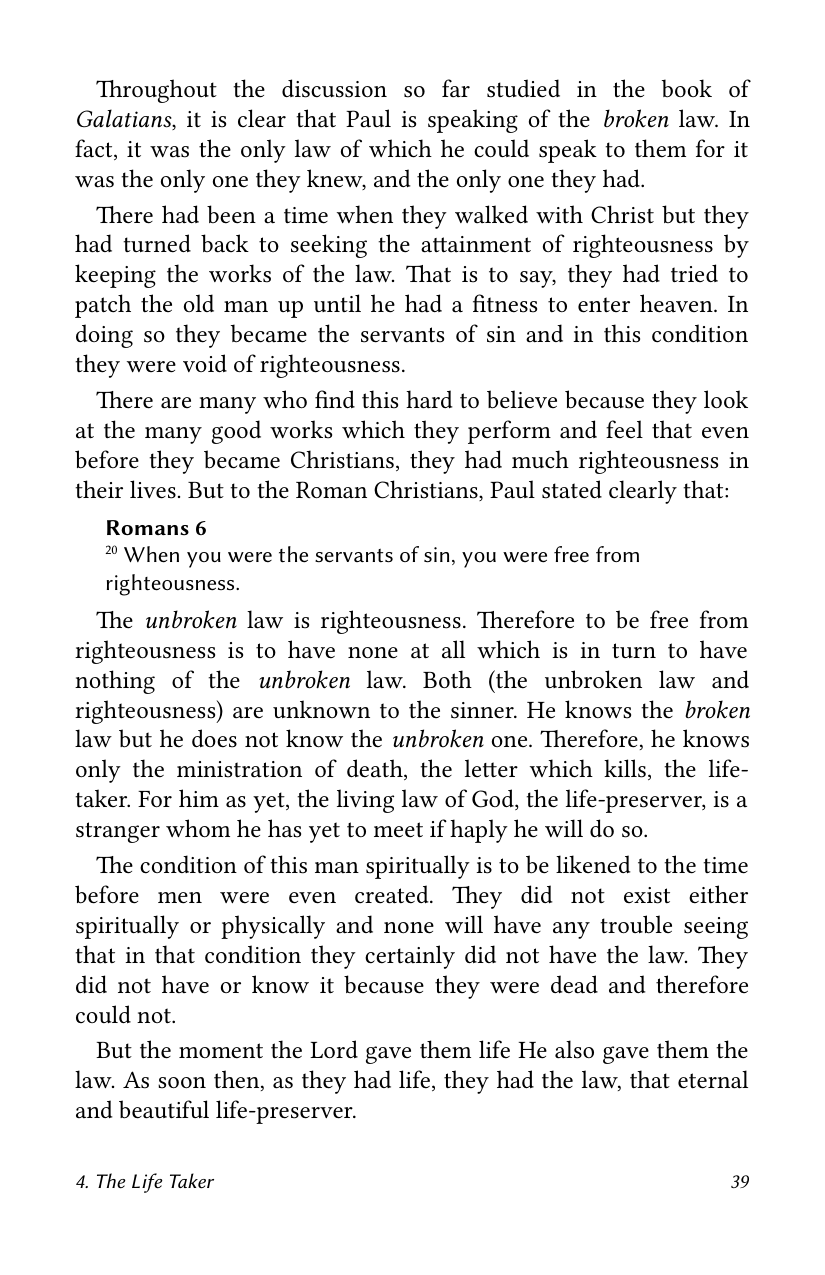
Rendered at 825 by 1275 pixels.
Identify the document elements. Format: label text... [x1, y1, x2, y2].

text Romans 6 [105, 514, 750, 541]
text The condition of this man spiritually is to be likened to the time before men were even created. They did not exist either spiritually or physically and none will have any trouble seeing that in that condition they certainly did not have the law. They did not have or know it because they were dead and therefore could not. [75, 851, 750, 1029]
text There had been a time when they walked with Christ but they had turned back to seeking the attainment of righteousness by keeping the works of the law. That is to say, they had tried to patch the old man up until he had a fitness to enter heaven. In doing so they became the servants of sin and in this condition they were void of righteousness. [75, 201, 750, 379]
text The unbroken law is righteousness. Therefore to be free from righteousness is to have none at all which is in turn to have nothing of the unbroken law. Both (the unbroken law and righteousness) are unknown to the sinner. He knows the broken law but he does not know the unbroken one. Therefore, he knows only the ministration of death, the letter which kills, the life-taker. For him as yet, the living law of God, the life-preserver, is a stranger whom he has yet to meet if haply he will do so. [75, 606, 750, 844]
text Throughout the discussion so far studied in the book of Galatians, it is clear that Paul is speaking of the broken law. In fact, it was the only law of which he could speak to them for it was the only one they knew, and the only one they had. [75, 75, 750, 193]
text 20 When you were the servants of sin, you were free from righteousness. [105, 542, 720, 596]
text There are many who find this hard to believe because they look at the many good works which they perform and feel that even before they became Christians, they had much righteousness in their lives. But to the Roman Christians, Paul stated clearly that: [75, 386, 750, 504]
text But the moment the Lord gave them life He also gave them the law. As soon then, as they had life, they had the law, that eternal and beautiful life-preserver. [75, 1037, 750, 1125]
